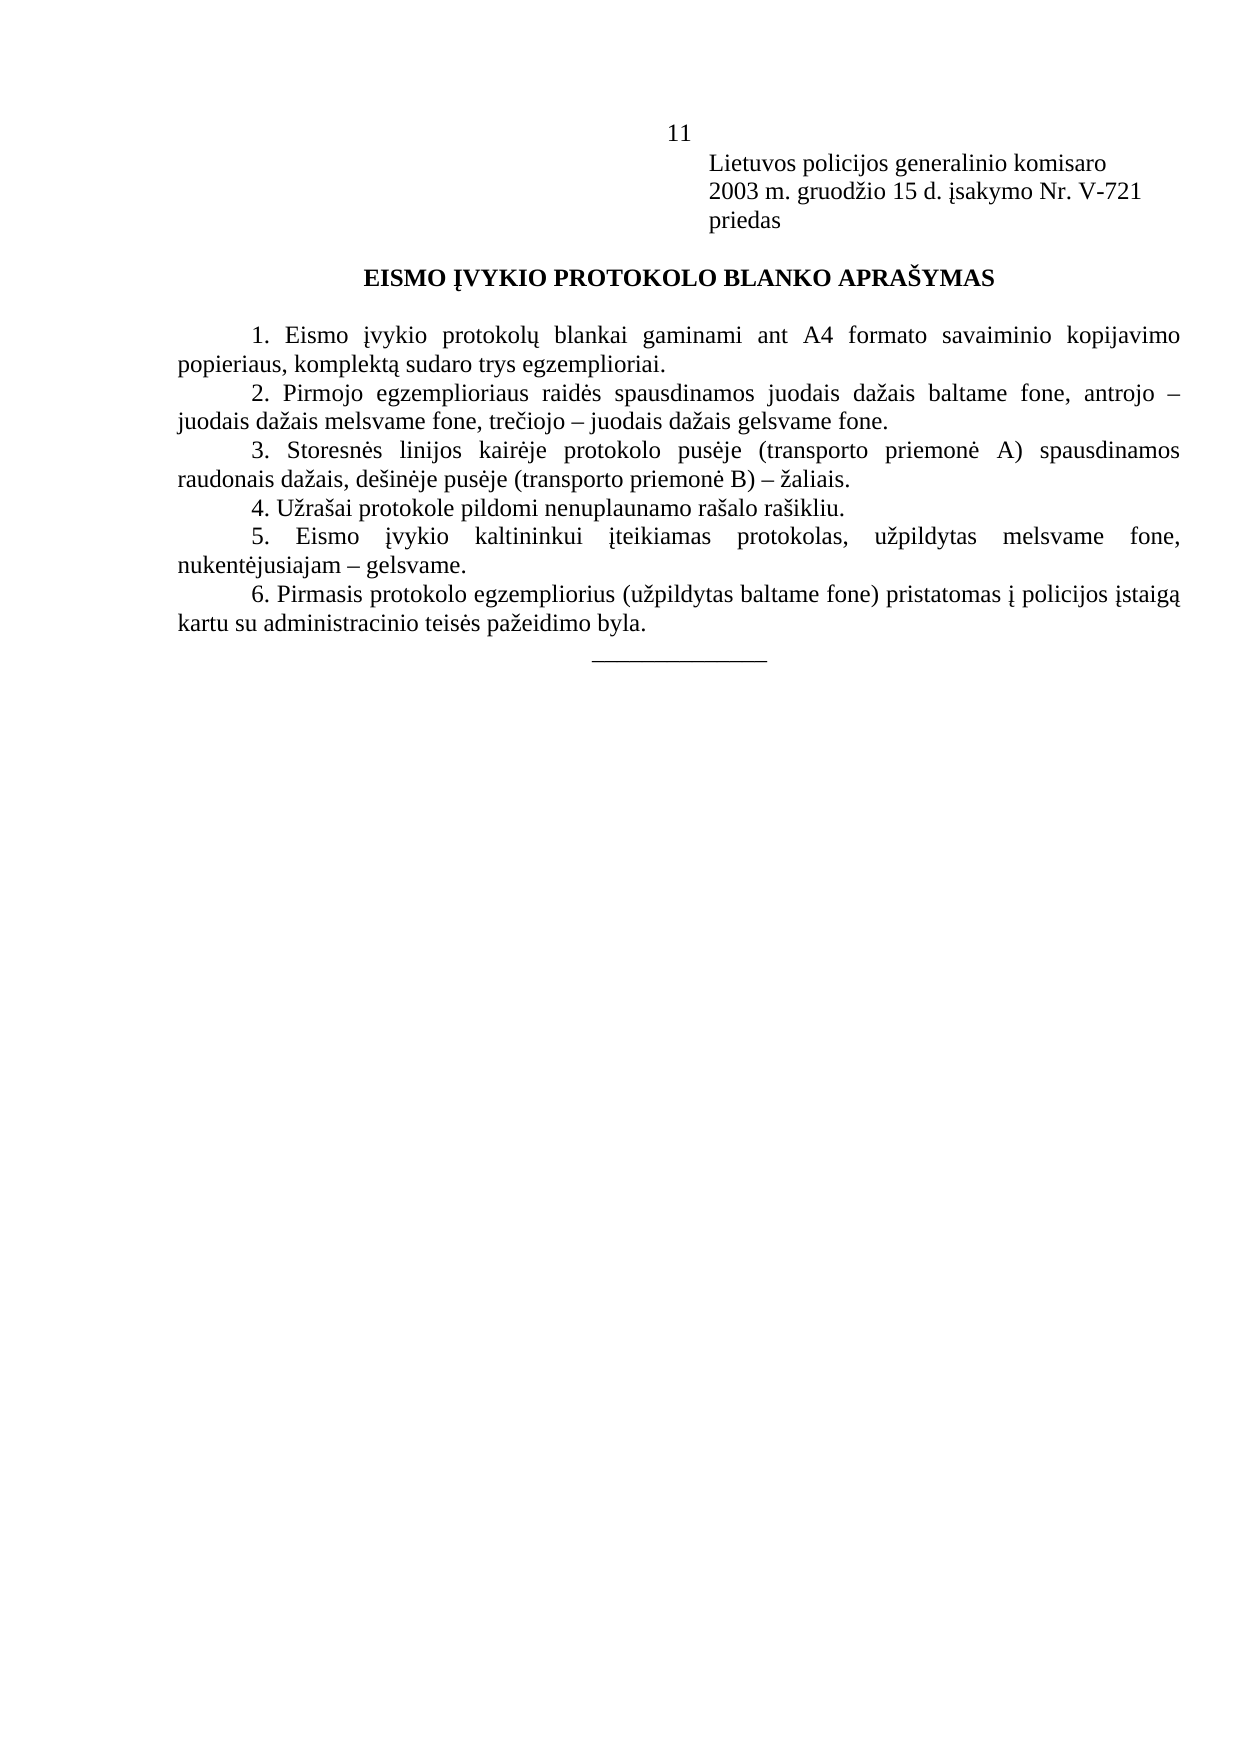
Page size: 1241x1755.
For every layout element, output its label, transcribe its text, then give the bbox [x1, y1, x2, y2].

text 5. Eismo įvykio kaltininkui įteikiamas protokolas, užpildytas melsvame fone, nukentėjusiajam – gelsvame. [177, 521, 1181, 579]
text 4. Užrašai protokole pildomi nenuplaunamo rašalo rašikliu. [177, 493, 1181, 521]
text 6. Pirmasis protokolo egzempliorius (užpildytas baltame fone) pristatomas į policijos įstaigą kartu su administracinio teisės pažeidimo byla. [177, 579, 1181, 636]
text ______________ [177, 636, 1181, 665]
text priedas [177, 205, 1181, 234]
text 1. Eismo įvykio protokolų blankai gaminami ant A4 formato savaiminio kopijavimo popieriaus, komplektą sudaro trys egzemplioriai. [177, 320, 1181, 378]
text 2. Pirmojo egzemplioriaus raidės spausdinamos juodais dažais baltame fone, antrojo – juodais dažais melsvame fone, trečiojo – juodais dažais gelsvame fone. [177, 378, 1181, 435]
text 2003 m. gruodžio 15 d. įsakymo Nr. V-721 [177, 176, 1181, 205]
text Eismo įvykio protokolo blanko APRAŠYMAS [177, 263, 1181, 291]
text Lietuvos policijos generalinio komisaro [177, 148, 1181, 176]
text 3. Storesnės linijos kairėje protokolo pusėje (transporto priemonė A) spausdinamos raudonais dažais, dešinėje pusėje (transporto priemonė B) – žaliais. [177, 435, 1181, 493]
